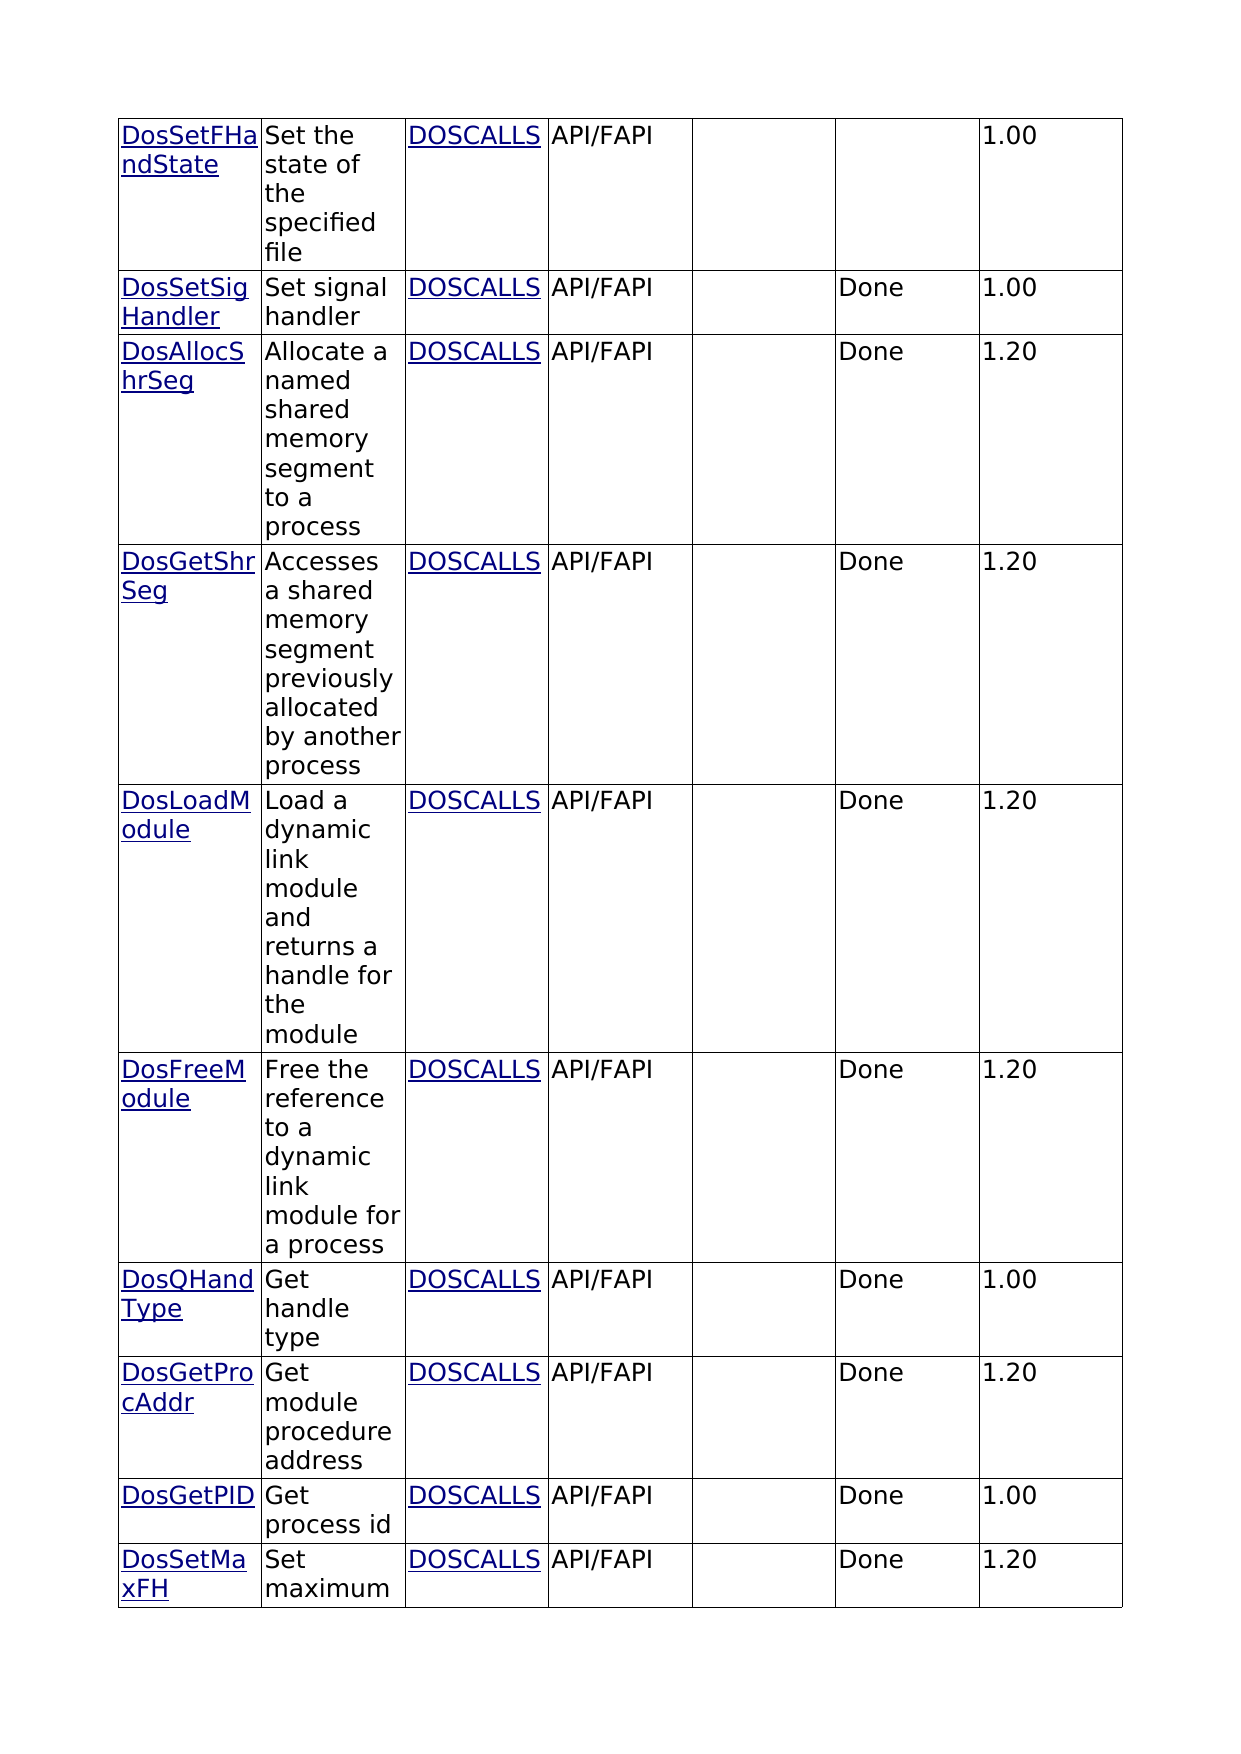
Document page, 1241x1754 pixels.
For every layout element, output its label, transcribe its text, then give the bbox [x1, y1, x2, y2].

table_cell Get handle type [262, 1263, 405, 1356]
table_cell 1.20 [980, 1053, 1122, 1262]
table_cell API/FAPI [549, 119, 692, 270]
table_cell 1.00 [980, 1263, 1122, 1356]
table_cell DOSCALLS [406, 335, 548, 544]
table_cell DOSCALLS [406, 1544, 548, 1607]
table_cell DosGetPID [119, 1479, 261, 1542]
table_cell Load a dynamic link module and returns a handle for the module [262, 785, 405, 1052]
table_cell [693, 1263, 835, 1356]
table_cell [693, 271, 835, 334]
table_cell Done [836, 1053, 979, 1262]
table_cell 1.00 [980, 1479, 1122, 1542]
table_cell DosSetSigHandler [119, 271, 261, 334]
table_cell Done [836, 335, 979, 544]
table_cell DosGetProcAddr [119, 1357, 261, 1478]
table_cell Done [836, 1263, 979, 1356]
table_cell Set the state of the specified file [262, 119, 405, 270]
table_cell 1.20 [980, 785, 1122, 1052]
table_cell API/FAPI [549, 335, 692, 544]
table_cell API/FAPI [549, 1263, 692, 1356]
table_cell [693, 545, 835, 783]
table_cell Get process id [262, 1479, 405, 1542]
table_cell [693, 1479, 835, 1542]
table_cell [693, 1357, 835, 1478]
table_cell 1.20 [980, 545, 1122, 783]
table_cell API/FAPI [549, 545, 692, 783]
table_cell API/FAPI [549, 785, 692, 1052]
table_cell [836, 119, 979, 270]
table_cell DosQHandType [119, 1263, 261, 1356]
table_cell API/FAPI [549, 1357, 692, 1478]
table_cell DosAllocShrSeg [119, 335, 261, 544]
table_cell Done [836, 1544, 979, 1607]
table_cell DOSCALLS [406, 545, 548, 783]
table_cell API/FAPI [549, 271, 692, 334]
table_cell DOSCALLS [406, 119, 548, 270]
table_cell 1.00 [980, 119, 1122, 270]
table_cell DOSCALLS [406, 1053, 548, 1262]
table_cell 1.20 [980, 1357, 1122, 1478]
table_cell 1.20 [980, 335, 1122, 544]
table_cell [693, 119, 835, 270]
table_cell DOSCALLS [406, 1479, 548, 1542]
table_cell [693, 1544, 835, 1607]
table_cell Free the reference to a dynamic link module for a process [262, 1053, 405, 1262]
table_cell [693, 785, 835, 1052]
table_cell DosSetFHandState [119, 119, 261, 270]
table_cell Done [836, 1479, 979, 1542]
table_cell DosGetShrSeg [119, 545, 261, 783]
table_cell [693, 335, 835, 544]
table_cell 1.20 [980, 1544, 1122, 1607]
table_cell Done [836, 545, 979, 783]
table_cell [693, 1053, 835, 1262]
table_cell API/FAPI [549, 1479, 692, 1542]
table_cell Set signal handler [262, 271, 405, 334]
table_cell DOSCALLS [406, 1263, 548, 1356]
table_cell DOSCALLS [406, 271, 548, 334]
table_cell Done [836, 1357, 979, 1478]
table_cell Done [836, 785, 979, 1052]
table_cell DOSCALLS [406, 785, 548, 1052]
table_cell DosSetMaxFH [119, 1544, 261, 1607]
table_cell API/FAPI [549, 1544, 692, 1607]
table_cell DosLoadModule [119, 785, 261, 1052]
table_cell Set maximum [262, 1544, 405, 1607]
table_cell Allocate a named shared memory segment to a process [262, 335, 405, 544]
table_cell DOSCALLS [406, 1357, 548, 1478]
table_cell API/FAPI [549, 1053, 692, 1262]
table_cell Done [836, 271, 979, 334]
table_cell 1.00 [980, 271, 1122, 334]
table_cell Accesses a shared memory segment previously allocated by another process [262, 545, 405, 783]
table_cell Get module procedure address [262, 1357, 405, 1478]
table_cell DosFreeModule [119, 1053, 261, 1262]
